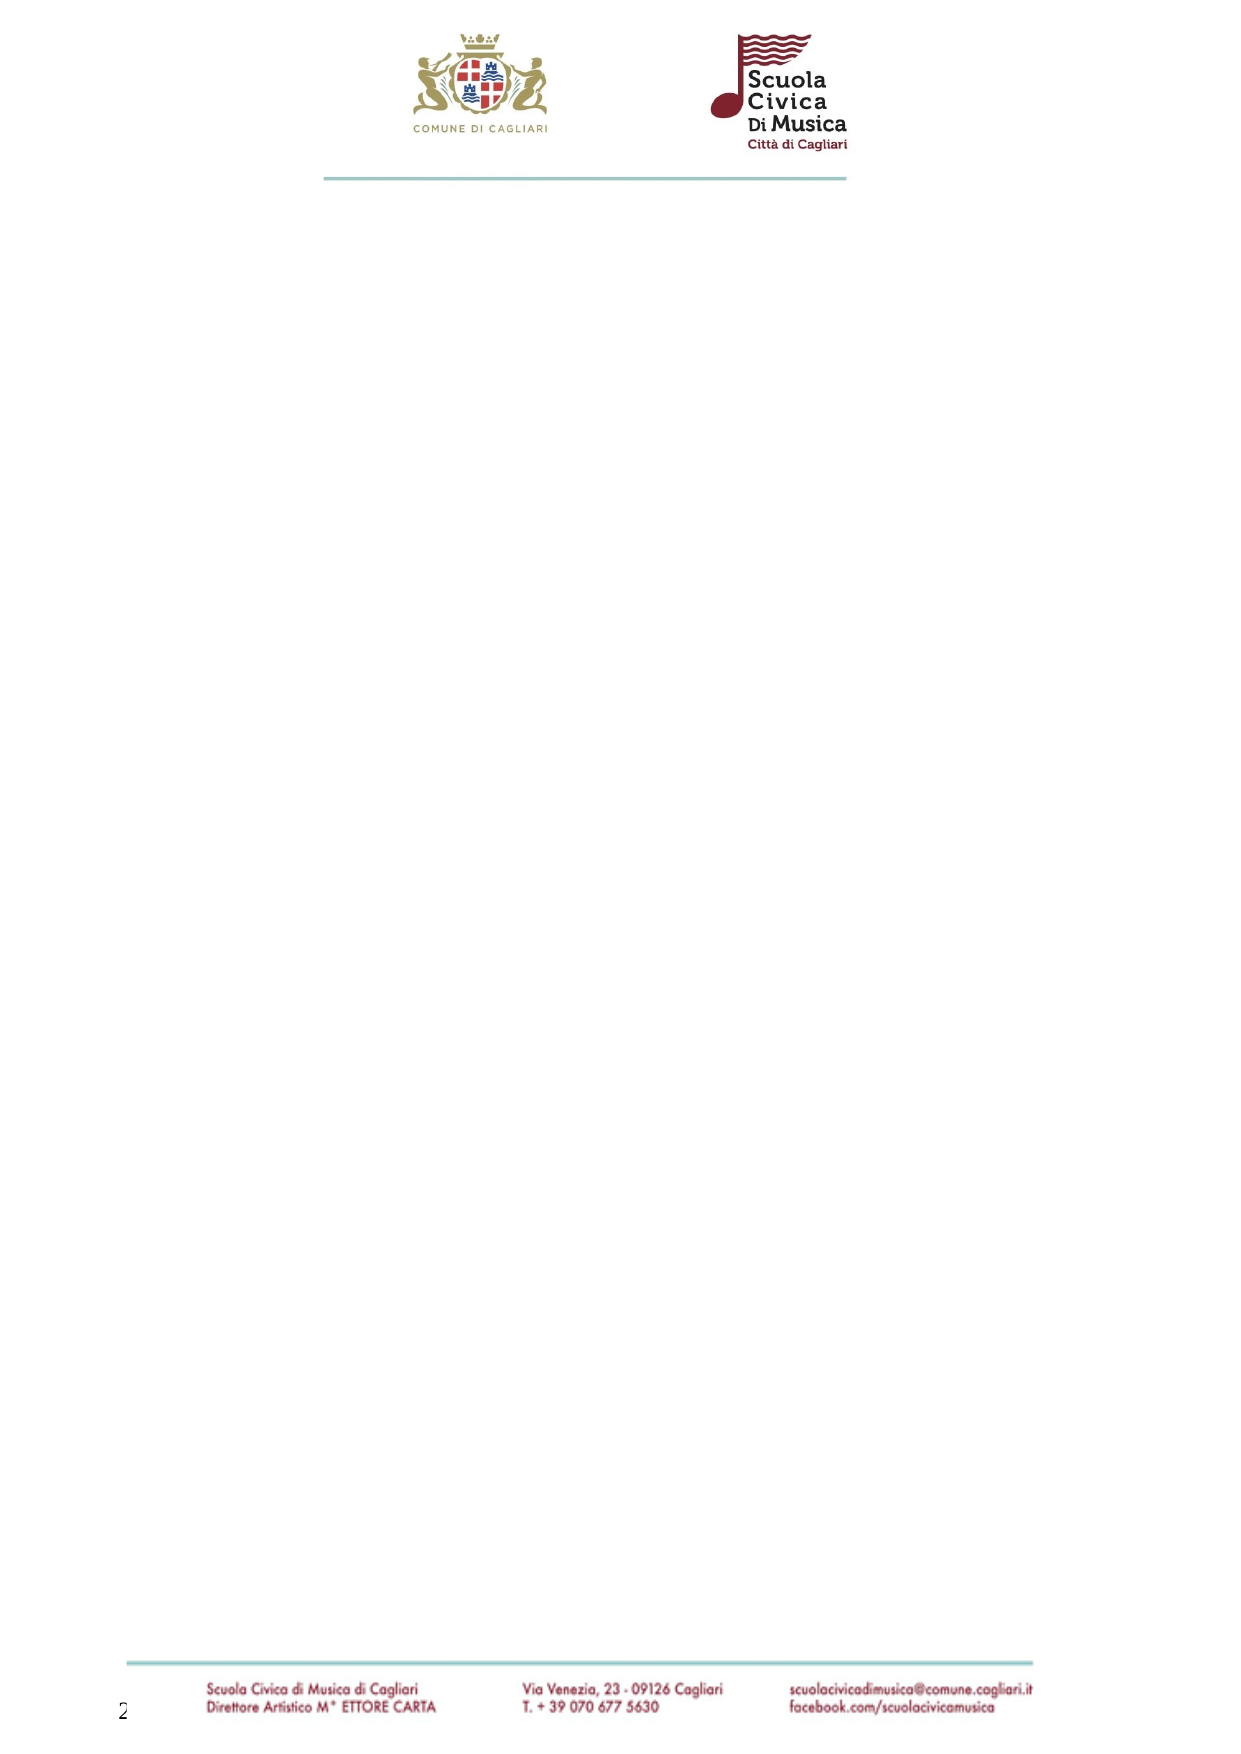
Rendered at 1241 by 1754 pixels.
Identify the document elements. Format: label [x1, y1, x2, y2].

picture [126, 1648, 1114, 1754]
picture [323, 0, 917, 213]
